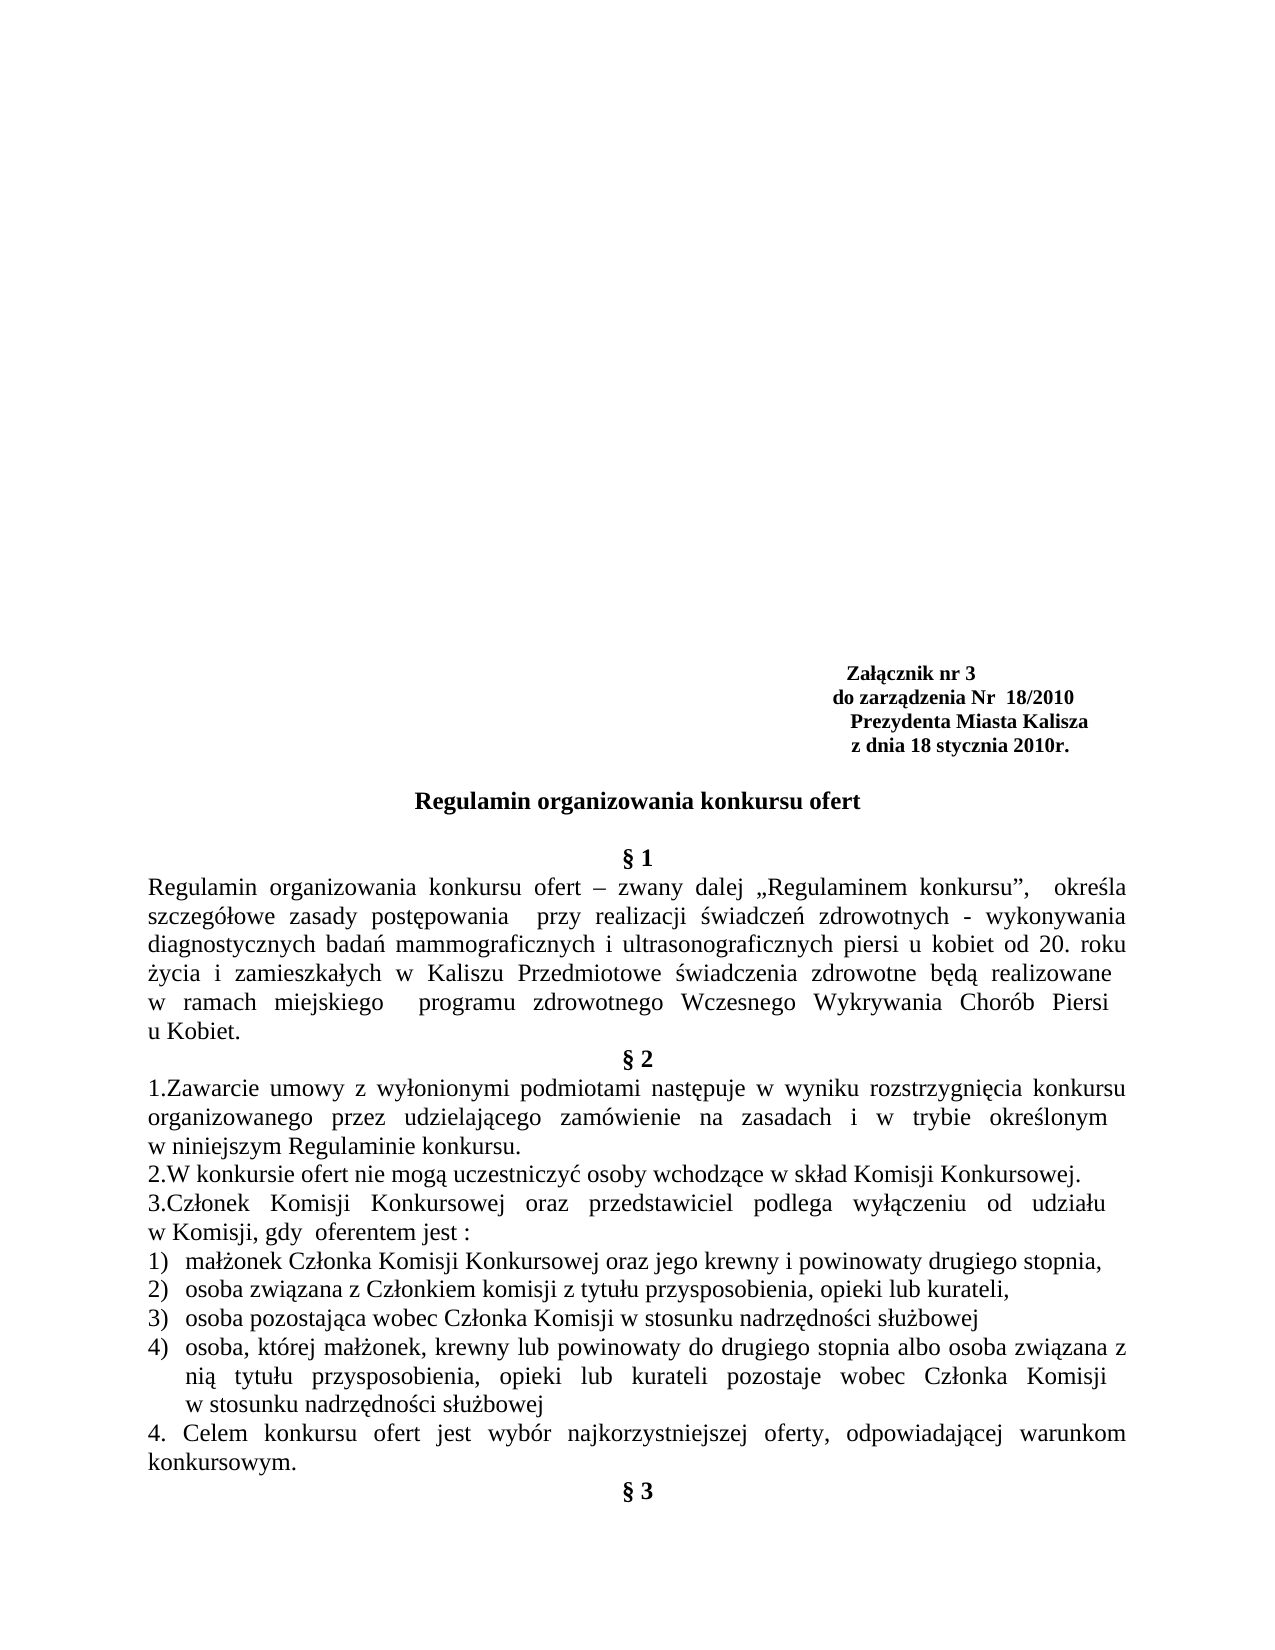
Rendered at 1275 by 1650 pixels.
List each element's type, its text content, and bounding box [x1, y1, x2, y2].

list osoba pozostająca wobec Członka Komisji w stosunku nadrzędności służbowej [148, 1303, 1127, 1332]
text § 2 [148, 1044, 1127, 1073]
text § 1 [148, 843, 1127, 872]
text § 3 [148, 1476, 1127, 1504]
text 1.Zawarcie umowy z wyłonionymi podmiotami następuje w wyniku rozstrzygnięcia konkursu organizowanego przez udzielającego zamówienie na zasadach i w trybie określonym w niniejszym Regulaminie konkursu. [148, 1073, 1127, 1159]
list osoba związana z Członkiem komisji z tytułu przysposobienia, opieki lub kurateli, [148, 1274, 1127, 1303]
text 3.Członek Komisji Konkursowej oraz przedstawiciel podlega wyłączeniu od udziału w Komisji, gdy oferentem jest : [148, 1188, 1127, 1246]
text 2.W konkursie ofert nie mogą uczestniczyć osoby wchodzące w skład Komisji Konkursowej. [148, 1159, 1127, 1188]
text do zarządzenia Nr 18/2010 [738, 685, 1127, 709]
text z dnia 18 stycznia 2010r. [590, 733, 1127, 757]
text Załącznik nr 3 [516, 661, 1127, 685]
text Regulamin organizowania konkursu ofert – zwany dalej „Regulaminem konkursu”, określa szczegółowe zasady postępowania przy realizacji świadczeń zdrowotnych - wykonywania diagnostycznych badań mammograficznych i ultrasonograficznych piersi u kobiet od 20. roku życia i zamieszkałych w Kaliszu Przedmiotowe świadczenia zdrowotne będą realizowane w ramach miejskiego programu zdrowotnego Wczesnego Wykrywania Chorób Piersi u Kobiet. [148, 872, 1127, 1044]
list małżonek Członka Komisji Konkursowej oraz jego krewny i powinowaty drugiego stopnia, [148, 1246, 1127, 1274]
text Prezydenta Miasta Kalisza [811, 709, 1127, 733]
text 4. Celem konkursu ofert jest wybór najkorzystniejszej oferty, odpowiadającej warunkom konkursowym. [148, 1418, 1127, 1476]
list osoba, której małżonek, krewny lub powinowaty do drugiego stopnia albo osoba związana z nią tytułu przysposobienia, opieki lub kurateli pozostaje wobec Członka Komisji w stosunku nadrzędności służbowej [148, 1332, 1127, 1418]
text Regulamin organizowania konkursu ofert [148, 786, 1127, 814]
